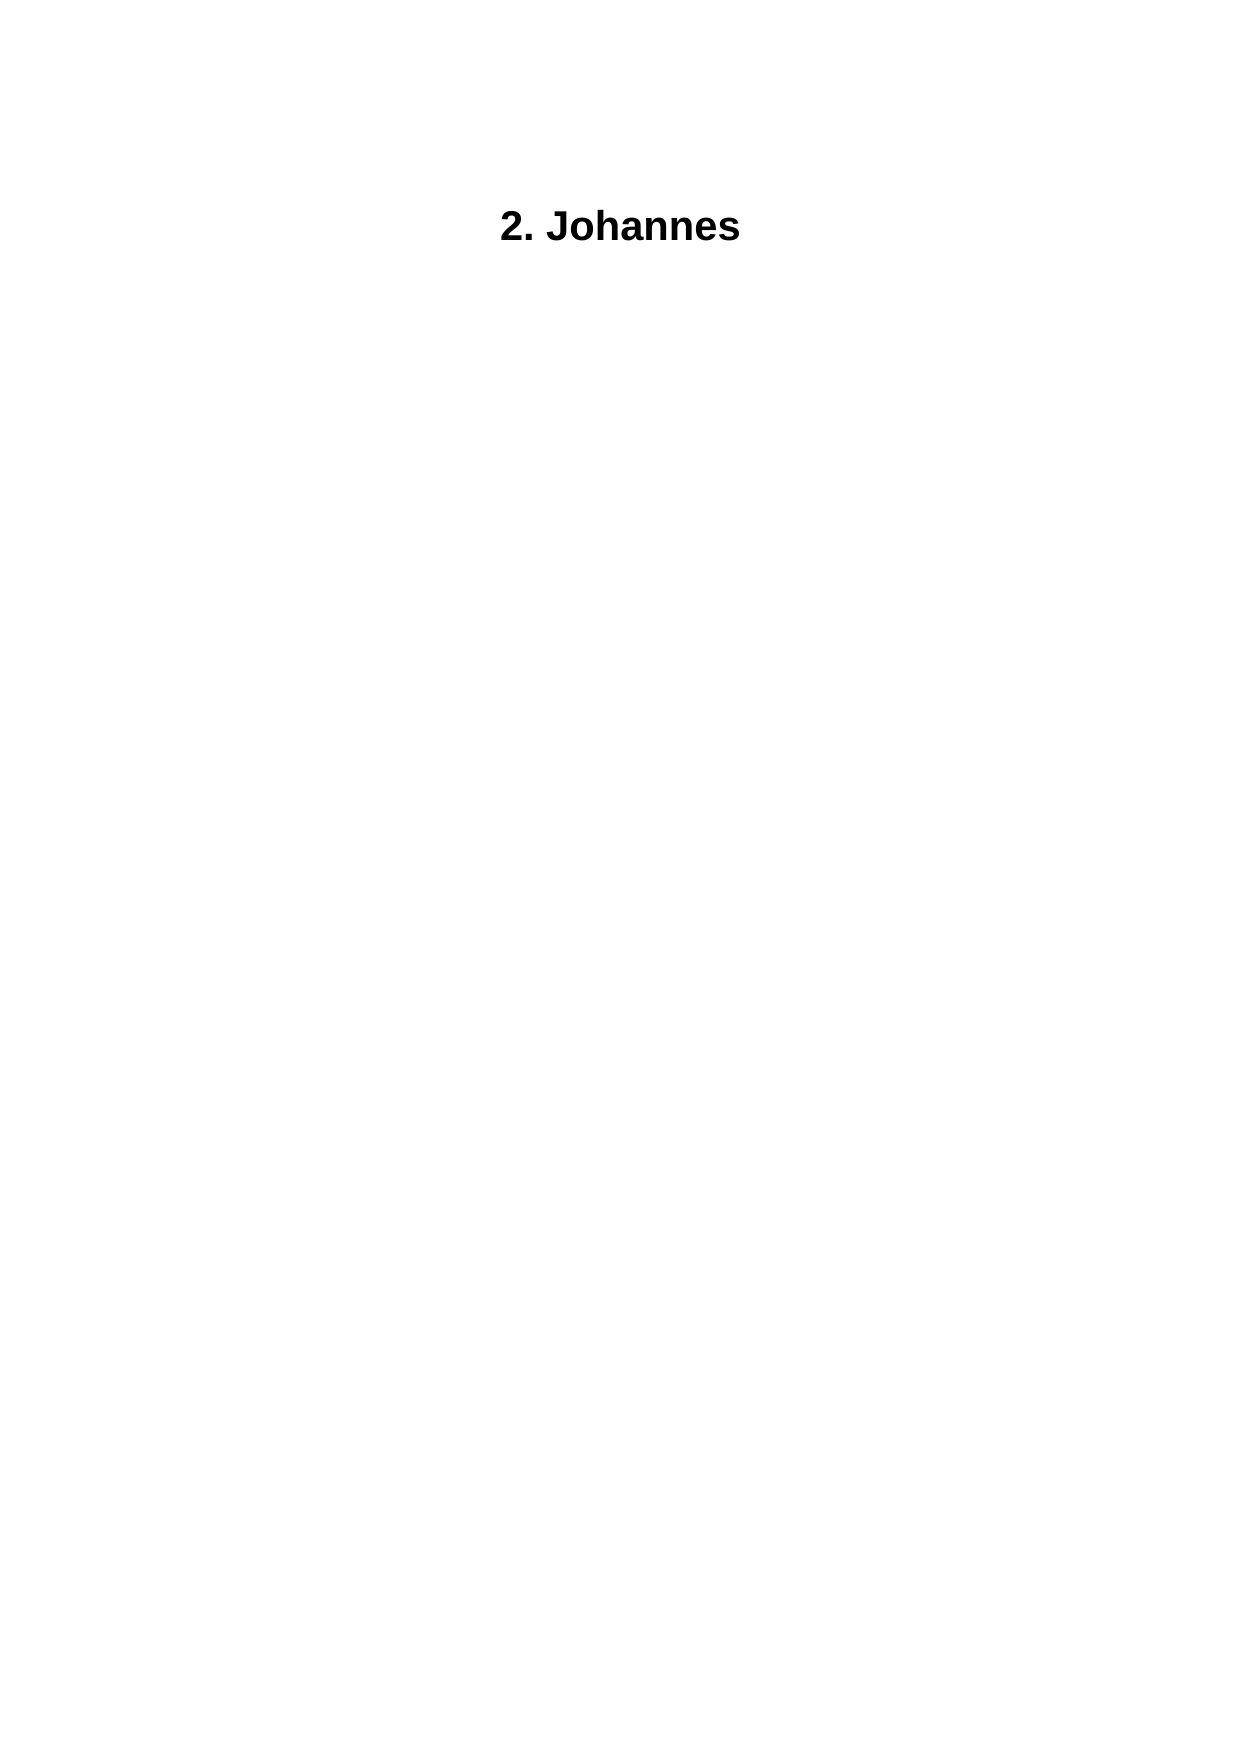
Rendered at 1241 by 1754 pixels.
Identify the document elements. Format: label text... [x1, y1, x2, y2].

title 2. Johannes [118, 201, 1122, 249]
